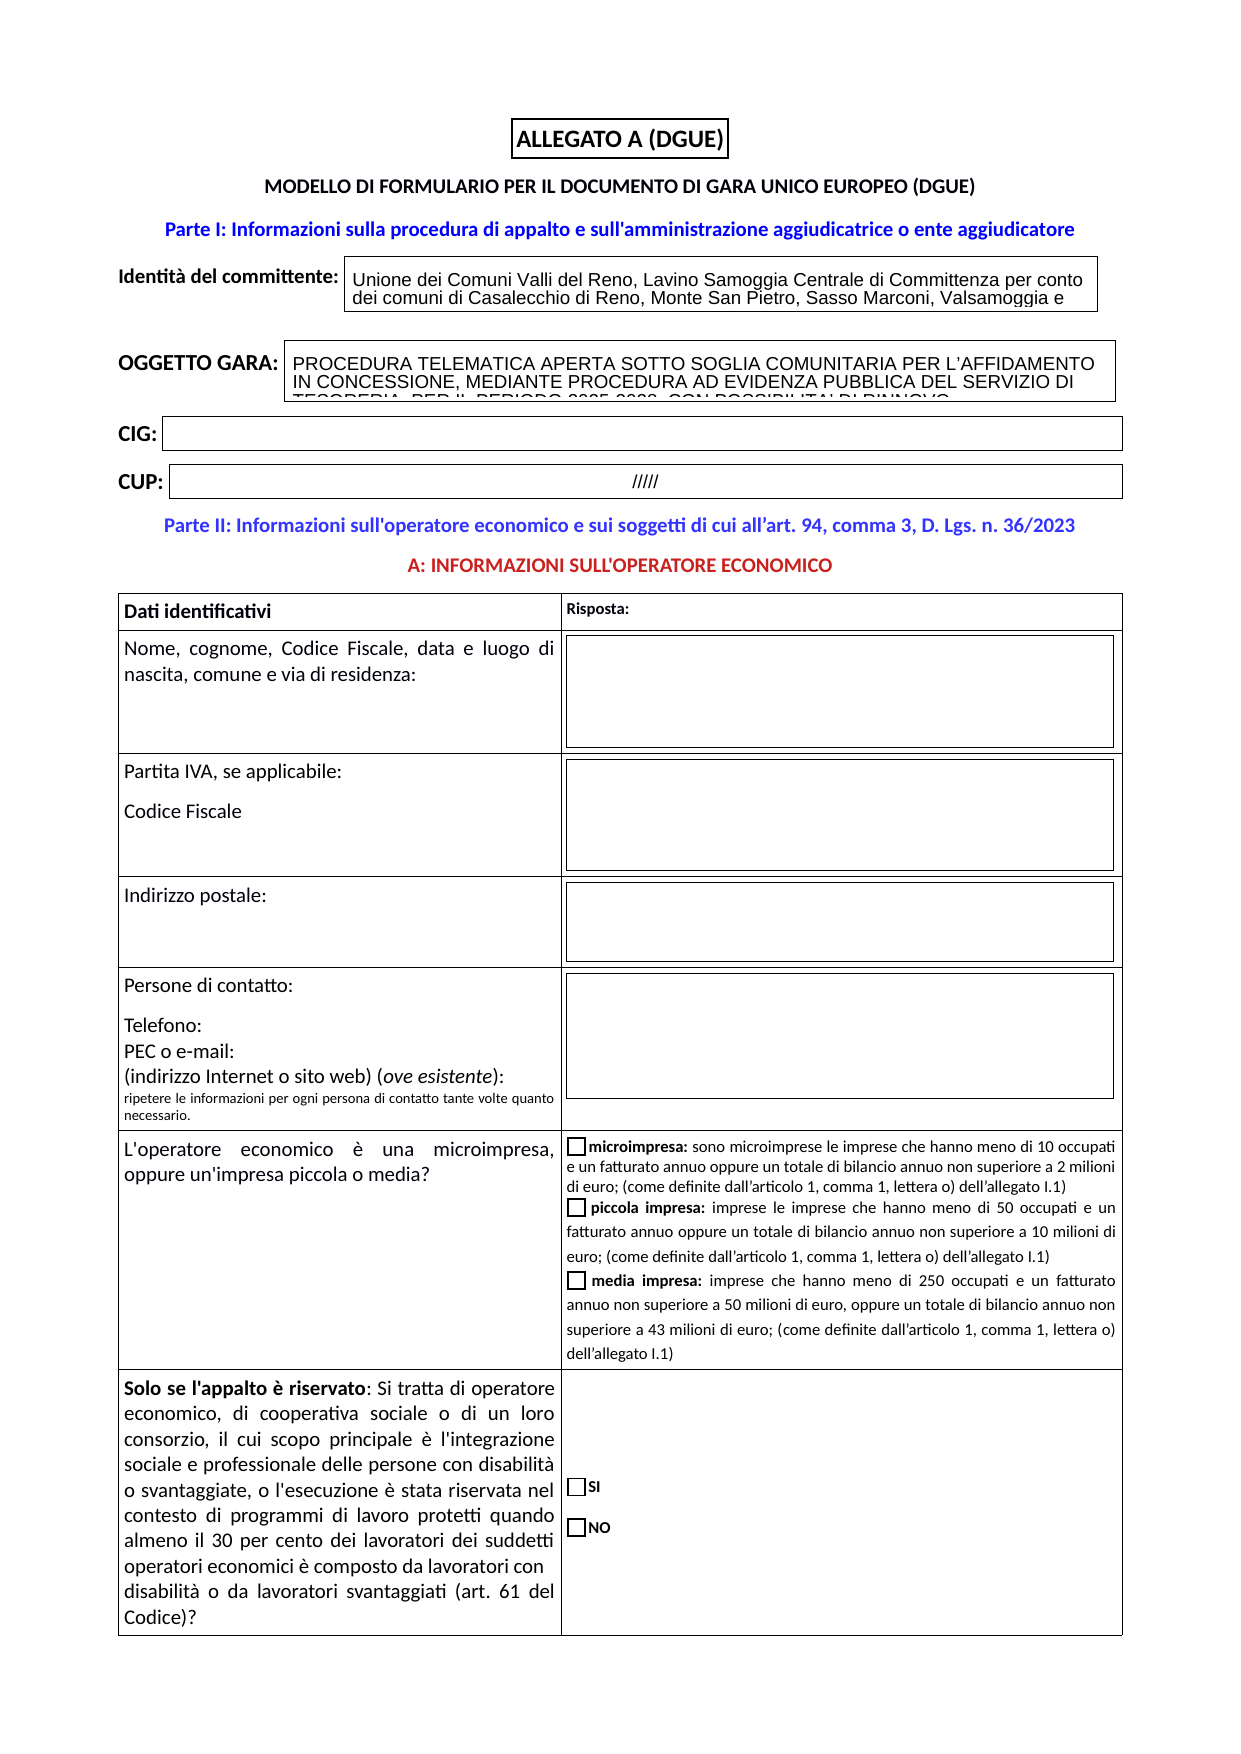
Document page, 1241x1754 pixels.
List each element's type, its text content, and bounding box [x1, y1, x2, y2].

table_cell Nome, cognome, Codice Fiscale, data e luogo di nascita, comune e via di residenza: [119, 631, 561, 753]
text ALLEGATO A (DGUE) [513, 120, 727, 157]
table_cell Indirizzo postale: [119, 877, 561, 967]
table_header Risposta: [562, 594, 1122, 629]
text CUP: [118, 464, 169, 498]
text [118, 118, 511, 159]
text [1116, 340, 1122, 401]
table_cell Solo se l'appalto è riservato: Si tratta di operatore economico, di cooperativa sociale o di un loro consorzio, il cui scopo principale è l'integrazione sociale e professionale delle persone con disabilità o svantaggiate, o l'esecuzione è stata riservata nel contesto di programmi di lavoro protetti quando almeno il 30 per cento dei lavoratori dei suddetti operatori economici è composto da lavoratori con disabilità o da lavoratori svantaggiati (art. 61 del Codice)? [119, 1370, 561, 1635]
text Parte II: Informazioni sull'operatore economico e sui soggetti di cui all’art. 94, comma 3, D. Lgs. n. 36/2023 [118, 513, 1122, 538]
table_cell [562, 877, 1122, 967]
text Parte I: Informazioni sulla procedura di appalto e sull'amministrazione aggiudicatrice o ente aggiudicatore [118, 213, 1122, 242]
table_cell Persone di contatto: Telefono: PEC o e-mail: (indirizzo Internet o sito web) (ove esistente): ripetere le informazioni per ogni persona di contatto tante volte quanto necessario. [119, 968, 561, 1130]
table_cell microimpresa: sono microimprese le imprese che hanno meno di 10 occupati e un fatturato annuo oppure un totale di bilancio annuo non superiore a 2 milioni di euro; (come definite dall’articolo 1, comma 1, lettera o) dell’allegato I.1) piccola impresa: imprese le imprese che hanno meno di 50 occupati e un fatturato annuo oppure un totale di bilancio annuo non superiore a 10 milioni di euro; (come definite dall’articolo 1, comma 1, lettera o) dell’allegato I.1) media impresa: imprese che hanno meno di 250 occupati e un fatturato annuo non superiore a 50 milioni di euro, oppure un totale di bilancio annuo non superiore a 43 milioni di euro; (come definite dall’articolo 1, comma 1, lettera o) dell’allegato I.1) [562, 1131, 1122, 1369]
table_cell [562, 968, 1122, 1130]
text A: Informazioni sull'operatore economico [118, 553, 1122, 578]
table_cell L'operatore economico è una microimpresa, oppure un'impresa piccola o media? [119, 1131, 561, 1369]
table_cell SI NO [562, 1370, 1122, 1635]
text OGGETTO GARA: [118, 340, 284, 401]
table_cell [562, 754, 1122, 876]
text [1098, 257, 1122, 311]
table_header Dati identificativi [119, 594, 561, 629]
table_cell [562, 631, 1122, 753]
text Modello di formulario per il documento di gara unico europeo (DGUE) [118, 173, 1122, 199]
text CIG: [118, 416, 162, 450]
table_cell Partita IVA, se applicabile: Codice Fiscale [119, 754, 561, 876]
text [729, 118, 1122, 159]
text Identità del committente: [118, 257, 344, 311]
